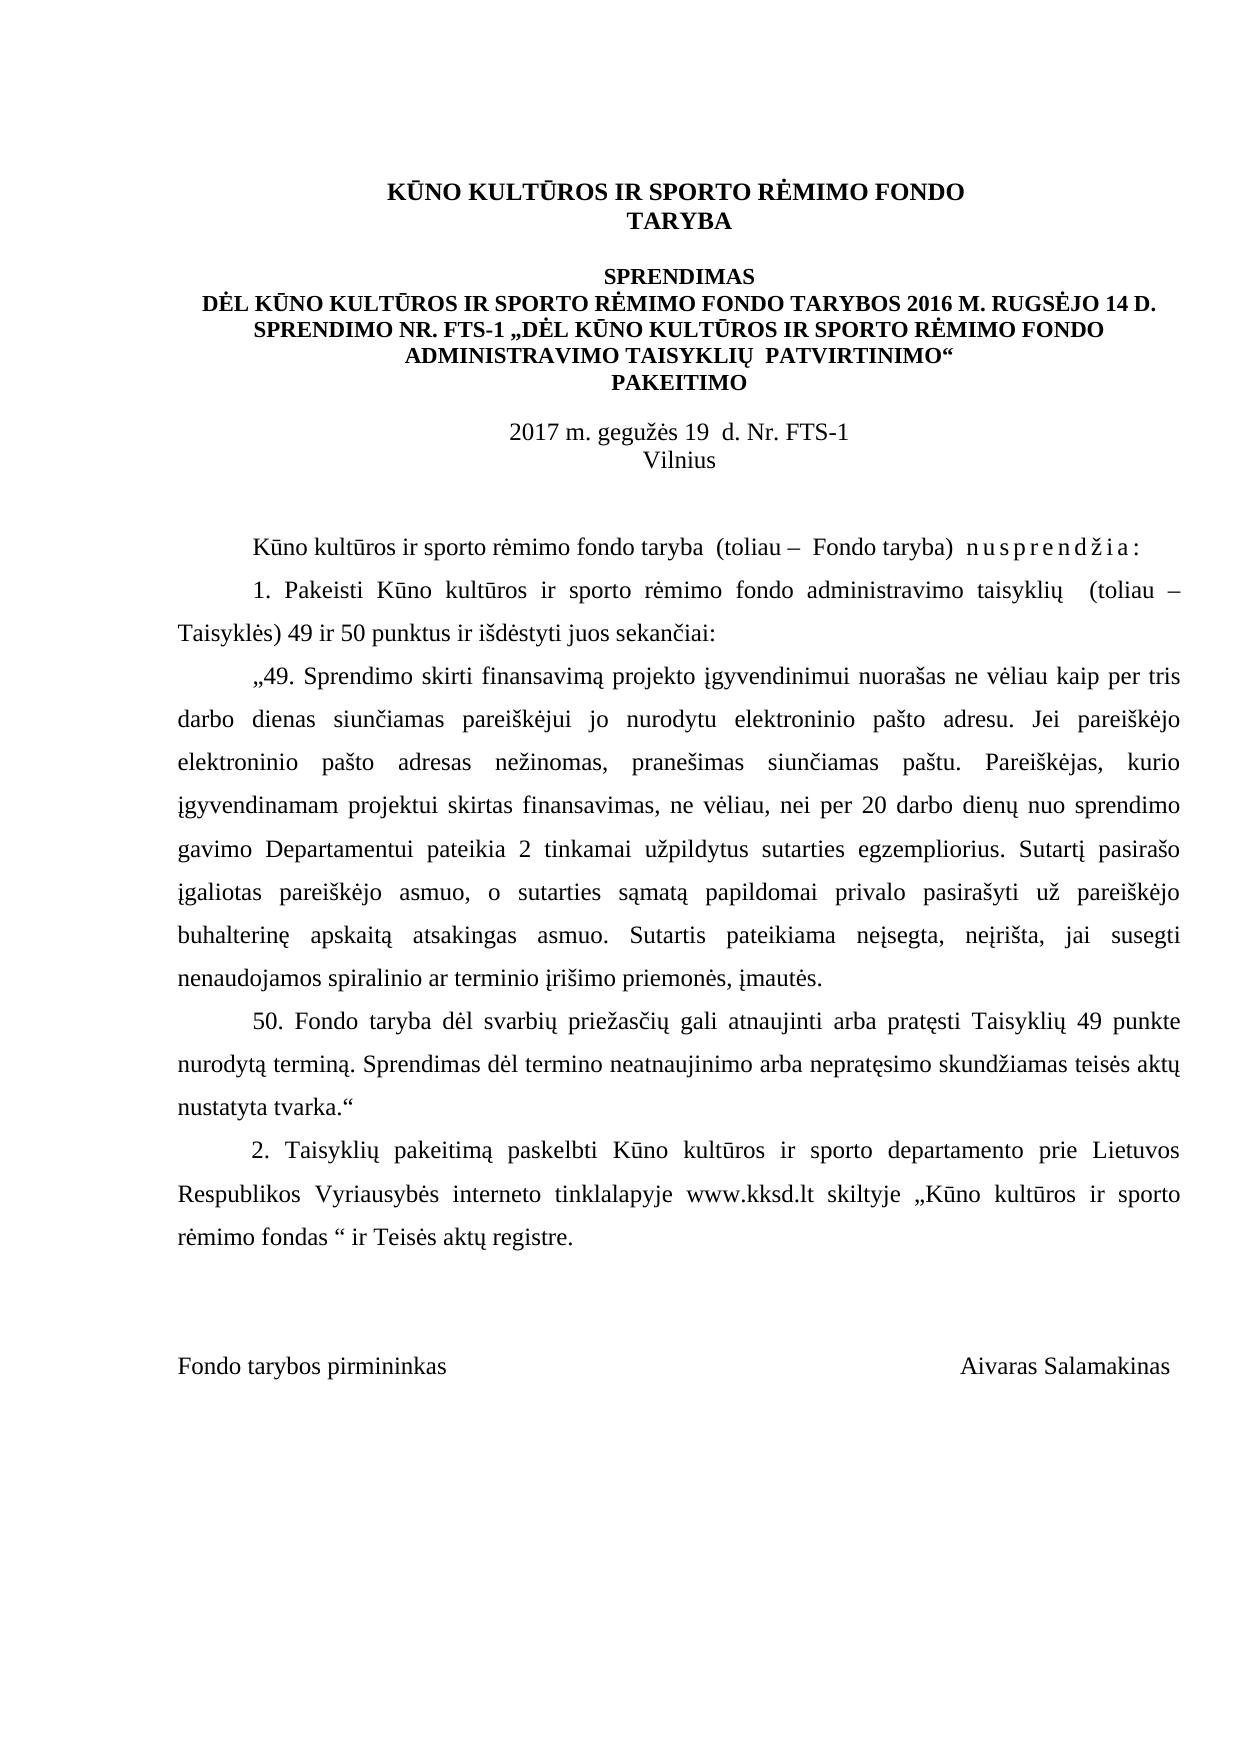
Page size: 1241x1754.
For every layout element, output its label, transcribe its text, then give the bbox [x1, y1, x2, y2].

text TARYBA [177, 206, 1181, 235]
text KŪNO KULTŪROS IR SPORTO RĖMIMO FONDO [177, 177, 1181, 206]
text Kūno kultūros ir sporto rėmimo fondo taryba (toliau – Fondo taryba) nusprendžia: [177, 532, 1181, 561]
text 2017 m. gegužės 19 d. Nr. FTS-1 [177, 417, 1181, 446]
text paKEITIMO [177, 369, 1181, 395]
text Vilnius [177, 446, 1181, 474]
text „49. Sprendimo skirti finansavimą projekto įgyvendinimui nuorašas ne vėliau kaip per tris darbo dienas siunčiamas pareiškėjui jo nurodytu elektroninio pašto adresu. Jei pareiškėjo elektroninio pašto adresas nežinomas, pranešimas siunčiamas paštu. Pareiškėjas, kurio įgyvendinamam projektui skirtas finansavimas, ne vėliau, nei per 20 darbo dienų nuo sprendimo gavimo Departamentui pateikia 2 tinkamai užpildytus sutarties egzempliorius. Sutartį pasirašo įgaliotas pareiškėjo asmuo, o sutarties sąmatą papildomai privalo pasirašyti už pareiškėjo buhalterinę apskaitą atsakingas asmuo. Sutartis pateikiama neįsegta, neįrišta, jai susegti nenaudojamos spiralinio ar terminio įrišimo priemonės, įmautės. [177, 661, 1181, 992]
text SPRENDIMAS [177, 263, 1181, 290]
text 50. Fondo taryba dėl svarbių priežasčių gali atnaujinti arba pratęsti Taisyklių 49 punkte nurodytą terminą. Sprendimas dėl termino neatnaujinimo arba nepratęsimo skundžiamas teisės aktų nustatyta tvarka.“ [177, 1006, 1181, 1121]
text 2. Taisyklių pakeitimą paskelbti Kūno kultūros ir sporto departamento prie Lietuvos Respublikos Vyriausybės interneto tinklalapyje www.kksd.lt skiltyje „Kūno kultūros ir sporto rėmimo fondas “ ir Teisės aktų registre. [177, 1136, 1181, 1251]
text Fondo tarybos pirmininkas Aivaras Salamakinas [177, 1351, 1181, 1380]
text dėl kūno kultūros ir sporto rėmimo fondo TARYBOS 2016 M. RUGSĖJO 14 D. SPRENDIMO NR. FTS-1 „dėl kūno kultūros ir sporto rėmimo fondo administravimo taisyklių patvirtinimo“ [177, 290, 1181, 369]
text 1. Pakeisti Kūno kultūros ir sporto rėmimo fondo administravimo taisyklių (toliau – Taisyklės) 49 ir 50 punktus ir išdėstyti juos sekančiai: [177, 575, 1181, 647]
